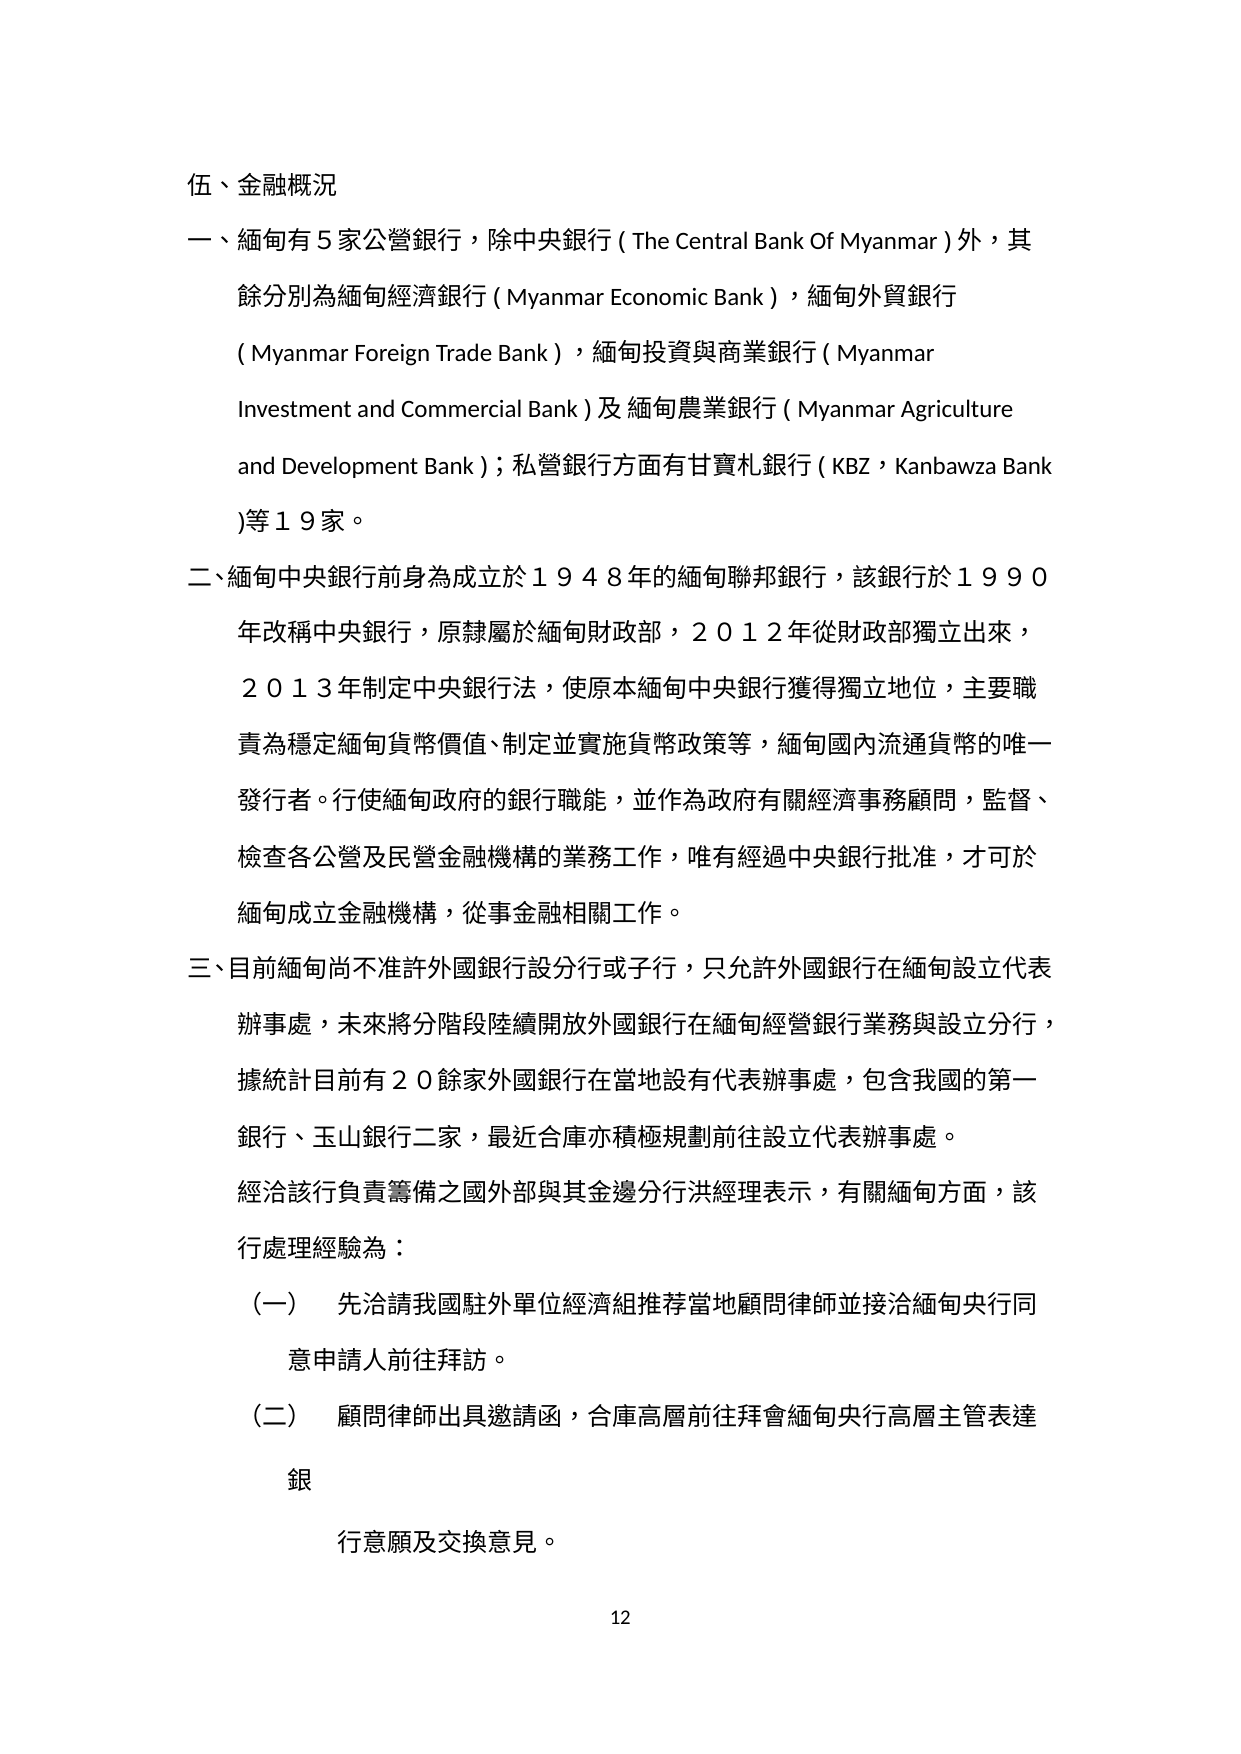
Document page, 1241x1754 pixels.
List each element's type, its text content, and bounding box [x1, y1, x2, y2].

text ２０１３年制定中央銀行法，使原本緬甸中央銀行獲得獨立地位，主要職責為穩定緬甸貨幣價值、制定並實施貨幣政策等，緬甸國內流通貨幣的唯一發行者。行使緬甸政府的銀行職能，並作為政府有關經濟事務顧問，監督、檢查各公營及民營金融機構的業務工作，唯有經過中央銀行批准，才可於緬甸成立金融機構，從事金融相關工作。 [237, 668, 1053, 930]
text 年改稱中央銀行，原隸屬於緬甸財政部，２０１２年從財政部獨立出來， [187, 612, 1053, 649]
text 經洽該行負責籌備之國外部與其金邊分行洪經理表示，有關緬甸方面，該行處理經驗為： [237, 1172, 1053, 1266]
text 二、緬甸中央銀行前身為成立於１９４８年的緬甸聯邦銀行，該銀行於１９９０ [187, 556, 1053, 594]
text 三、目前緬甸尚不准許外國銀行設分行或子行，只允許外國銀行在緬甸設立代表 [187, 948, 1053, 986]
text 行意願及交換意見。 [287, 1522, 1053, 1560]
list 先洽請我國駐外單位經濟組推荐當地顧問律師並接洽緬甸央行同意申請人前往拜訪。 [237, 1284, 1053, 1378]
text 伍、金融概況 [187, 164, 1053, 202]
text 辦事處，未來將分階段陸續開放外國銀行在緬甸經營銀行業務與設立分行，據統計目前有２０餘家外國銀行在當地設有代表辦事處，包含我國的第一銀行、玉山銀行二家，最近合庫亦積極規劃前往設立代表辦事處。 [237, 1004, 1053, 1154]
list 顧問律師出具邀請函，合庫高層前往拜會緬甸央行高層主管表達銀 [237, 1396, 1053, 1497]
text 一、緬甸有５家公營銀行，除中央銀行 ( The Central Bank Of Myanmar ) 外，其 [187, 220, 1053, 258]
text 餘分別為緬甸經濟銀行 ( Myanmar Economic Bank ) ，緬甸外貿銀行( Myanmar Foreign Trade Bank ) ，緬甸投資與商業銀行 ( Myanmar Investment and Commercial Bank ) 及 緬甸農業銀行 ( Myanmar Agriculture and Development Bank )；私營銀行方面有甘寶札銀行 ( KBZ，Kanbawza Bank )等１９家。 [237, 276, 1053, 538]
